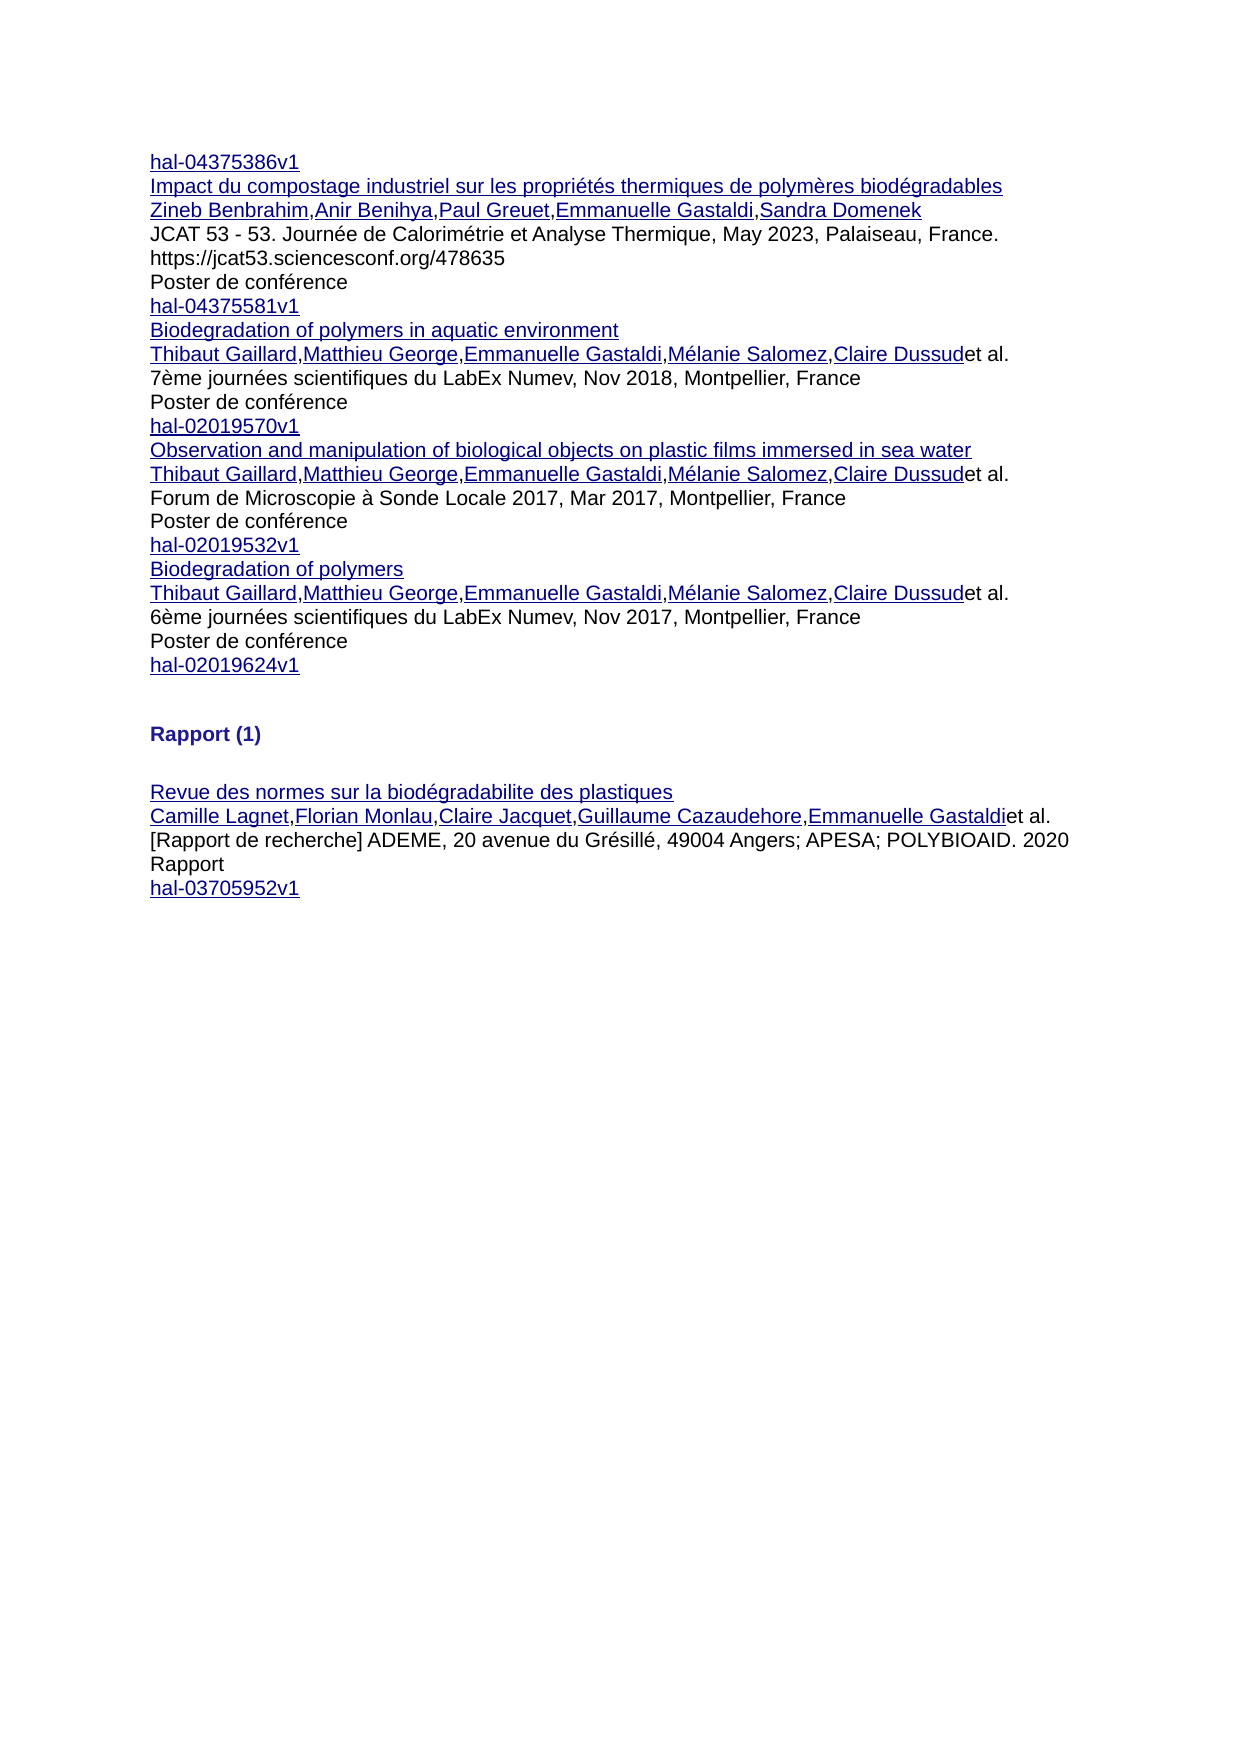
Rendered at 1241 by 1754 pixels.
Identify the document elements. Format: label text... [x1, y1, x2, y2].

table_cell Observation and manipulation of biological objects on plastic films immersed in sea water Thibaut Gaillard,Matthieu George,Emmanuelle Gastaldi,Mélanie Salomez,Claire Dussudet al. Forum de Microscopie à Sonde Locale 2017, Mar 2017, Montpellier, France Poster de conférence hal-02019532v1 [150, 438, 1090, 557]
table_cell Biodegradation of polymers Thibaut Gaillard,Matthieu George,Emmanuelle Gastaldi,Mélanie Salomez,Claire Dussudet al. 6ème journées scientifiques du LabEx Numev, Nov 2017, Montpellier, France Poster de conférence hal-02019624v1 [150, 557, 1090, 677]
table_cell Biodegradation of polymers in aquatic environment Thibaut Gaillard,Matthieu George,Emmanuelle Gastaldi,Mélanie Salomez,Claire Dussudet al. 7ème journées scientifiques du LabEx Numev, Nov 2018, Montpellier, France Poster de conférence hal-02019570v1 [150, 318, 1090, 437]
table_cell Chemical pre-treatment to improve anaerobic digestion of polylactic acid packaging Celia Marin-Collado,Gael Huet,Anir Benihya,Emmanuelle Gastaldi,Florian Monlauet al. JCAT 53 - 53. Journée de Calorimétrie et Analyse Thermique, May 2023, Palaiseau, France. pp.sciencesconf.org:jcat53:478449 Poster de conférence hal-04375386v1 [150, 150, 1090, 174]
table_header Revue des normes sur la biodégradabilite des plastiques Camille Lagnet,Florian Monlau,Claire Jacquet,Guillaume Cazaudehore,Emmanuelle Gastaldiet al. [Rapport de recherche] ADEME, 20 avenue du Grésillé, 49004 Angers; APESA; POLYBIOAID. 2020 Rapport hal-03705952v1 [150, 780, 1090, 900]
table_cell Impact du compostage industriel sur les propriétés thermiques de polymères biodégradables Zineb Benbrahim,Anir Benihya,Paul Greuet,Emmanuelle Gastaldi,Sandra Domenek JCAT 53 - 53. Journée de Calorimétrie et Analyse Thermique, May 2023, Palaiseau, France. https://jcat53.sciencesconf.org/478635 Poster de conférence hal-04375581v1 [150, 174, 1090, 318]
subtitle Rapport (1) [150, 722, 1090, 746]
